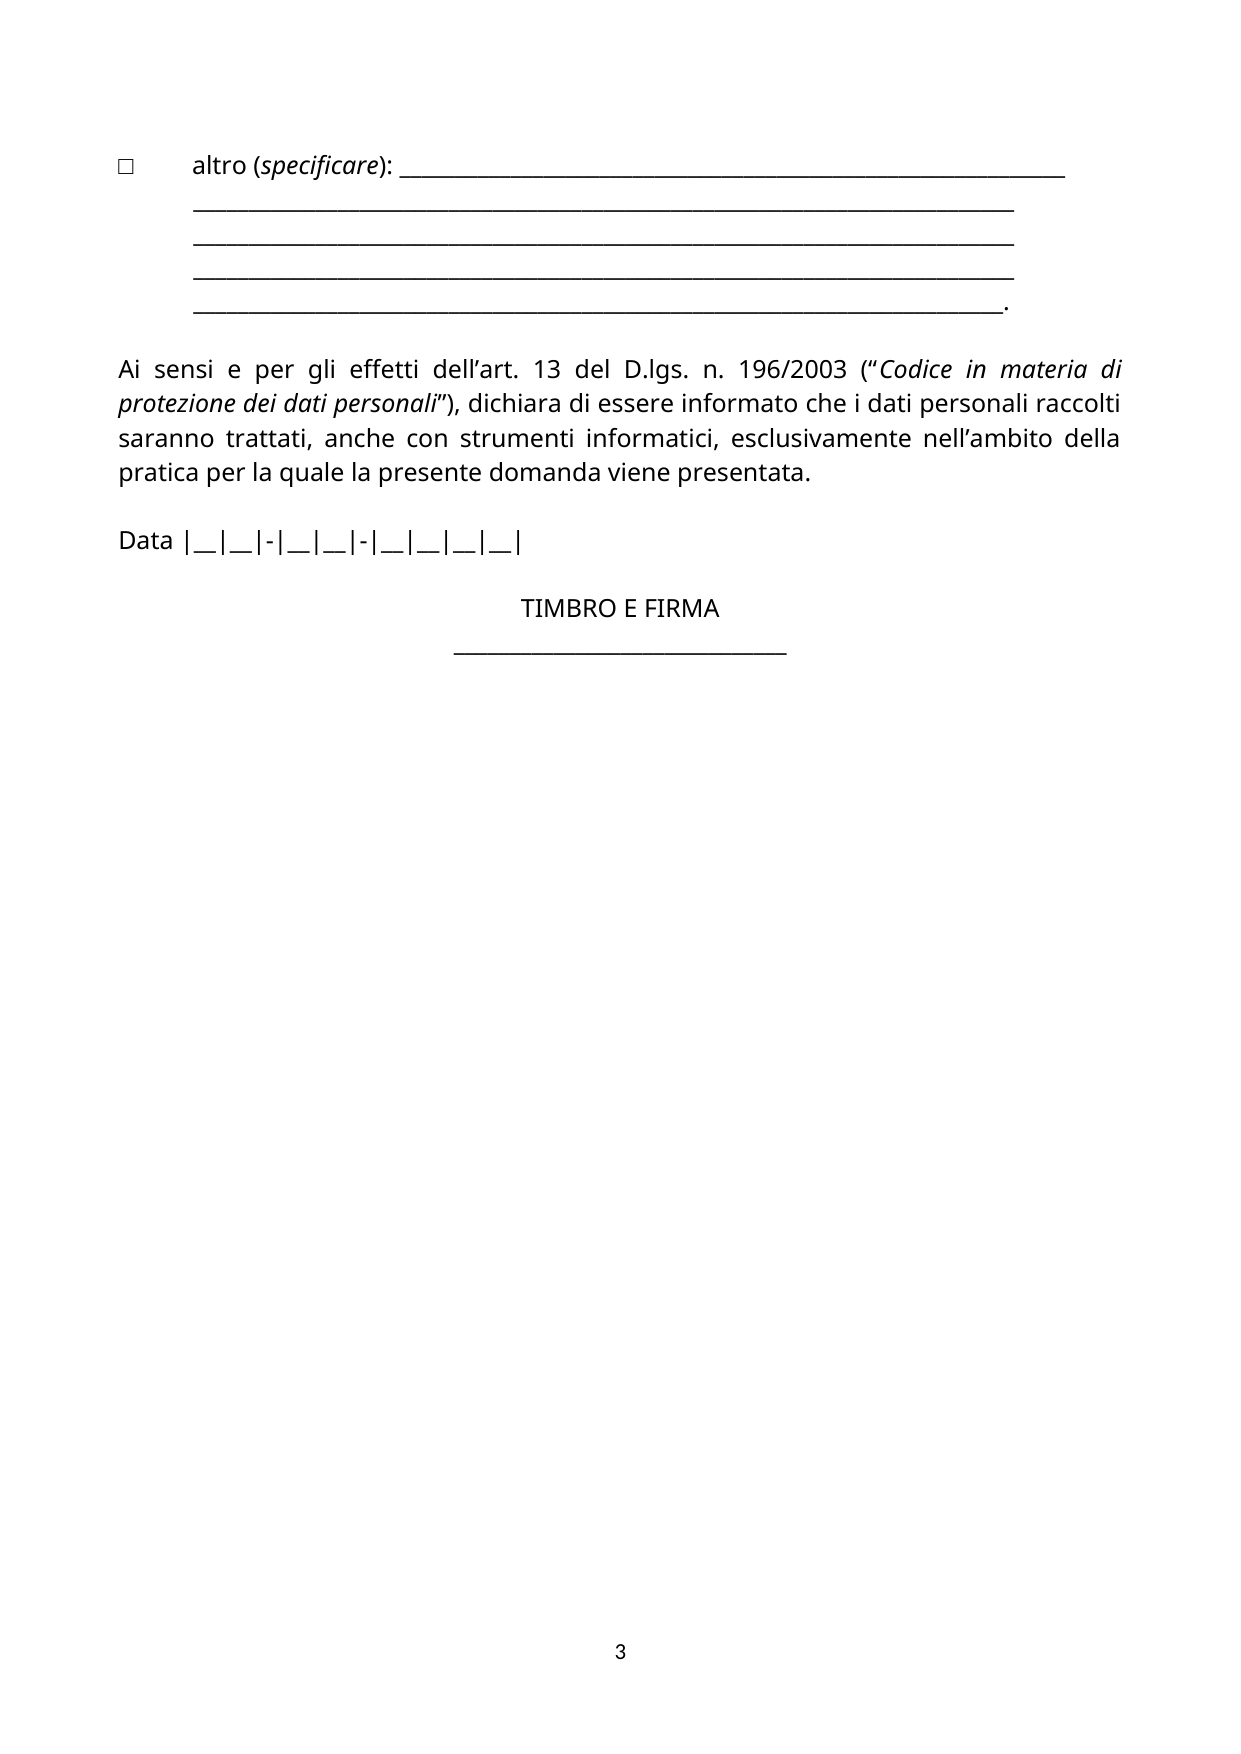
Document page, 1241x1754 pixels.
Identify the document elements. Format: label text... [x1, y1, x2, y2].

text __________________________________________________________________________ [193, 250, 1122, 284]
text __________________________________________________________________________ [193, 182, 1122, 216]
list altro (specificare): ____________________________________________________________ [118, 148, 1122, 182]
text Data |__|__|-|__|__|-|__|__|__|__| [118, 522, 1122, 556]
text TIMBRO E FIRMA [118, 591, 1122, 624]
text __________________________________________________________________________ [193, 216, 1122, 250]
text _________________________________________________________________________. [193, 284, 1122, 318]
text Ai sensi e per gli effetti dell’art. 13 del D.lgs. n. 196/2003 (“Codice in materia di protezione dei dati personali”), dichiara di essere informato che i dati personali raccolti saranno trattati, anche con strumenti informatici, esclusivamente nell’ambito della pratica per la quale la presente domanda viene presentata. [118, 352, 1122, 488]
text ______________________________ [118, 624, 1122, 659]
